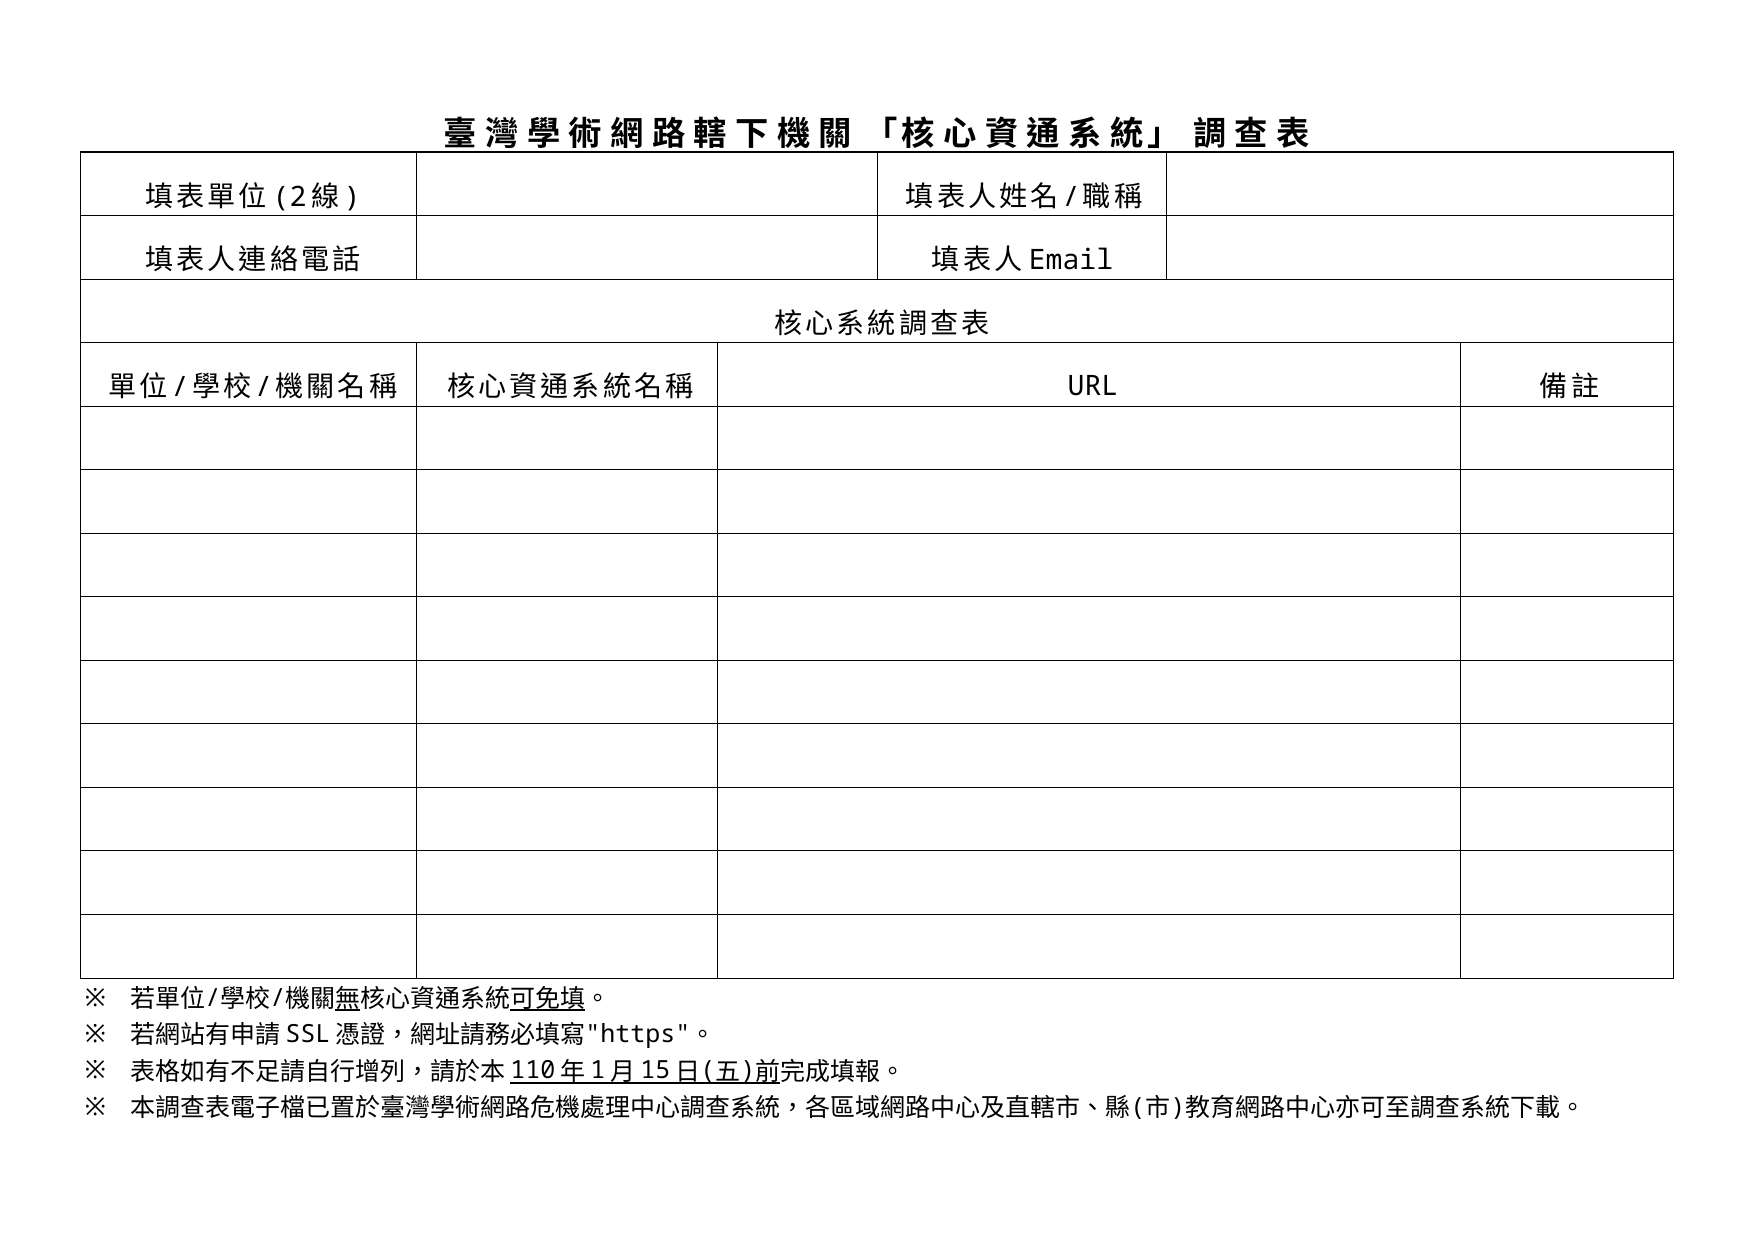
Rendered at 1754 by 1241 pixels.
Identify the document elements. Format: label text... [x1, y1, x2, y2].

table_cell [81, 597, 416, 660]
table_cell [718, 661, 1460, 723]
table_cell [81, 470, 416, 533]
table_cell [417, 407, 717, 469]
table_cell [1461, 470, 1673, 533]
table_cell [417, 915, 717, 977]
table_cell [718, 788, 1460, 850]
table_cell [417, 216, 877, 278]
table_cell [1461, 661, 1673, 723]
table_cell [81, 788, 416, 850]
table_cell [1461, 851, 1673, 914]
table_cell [718, 851, 1460, 914]
list 表格如有不足請自行增列，請於本110年1月15日(五)前完成填報。 [80, 1051, 1574, 1087]
table_cell [81, 661, 416, 723]
table_cell [417, 724, 717, 787]
table_cell URL [718, 343, 1460, 406]
table_cell [417, 470, 717, 533]
table_header [417, 153, 877, 215]
table_cell [718, 597, 1460, 660]
table_cell 核心資通系統名稱 [417, 343, 717, 406]
table_header 填表單位(2線) [81, 153, 416, 215]
table_cell [1461, 724, 1673, 787]
table_cell [417, 534, 717, 596]
text 臺灣學術網路轄下機關「核心資通系統」調查表 [80, 89, 1674, 151]
list 本調查表電子檔已置於臺灣學術網路危機處理中心調查系統，各區域網路中心及直轄市、縣(市)教育網路中心亦可至調查系統下載。 [80, 1087, 1574, 1123]
list 若網站有申請SSL憑證，網址請務必填寫"https"。 [80, 1015, 1574, 1051]
table_cell [417, 597, 717, 660]
table_cell [417, 788, 717, 850]
table_cell [718, 470, 1460, 533]
table_cell [1461, 915, 1673, 977]
table_cell 填表人連絡電話 [81, 216, 416, 278]
table_cell [718, 724, 1460, 787]
table_cell [1461, 534, 1673, 596]
table_cell 備註 [1461, 343, 1673, 406]
table_cell [1461, 597, 1673, 660]
table_header 填表人姓名/職稱 [878, 153, 1166, 215]
table_cell [81, 407, 416, 469]
table_cell [81, 851, 416, 914]
table_cell [1461, 788, 1673, 850]
table_cell [718, 915, 1460, 977]
table_cell [417, 851, 717, 914]
table_cell [718, 407, 1460, 469]
table_cell [718, 534, 1460, 596]
table_cell 填表人Email [878, 216, 1166, 278]
table_cell [81, 724, 416, 787]
table_cell [417, 661, 717, 723]
list 若單位/學校/機關無核心資通系統可免填。 [80, 979, 1574, 1015]
table_cell [1461, 407, 1673, 469]
table_header [1167, 153, 1673, 215]
table_cell 核心系統調查表 [81, 280, 1673, 342]
table_cell [81, 534, 416, 596]
table_cell 單位/學校/機關名稱 [81, 343, 416, 406]
table_cell [81, 915, 416, 977]
table_cell [1167, 216, 1673, 278]
